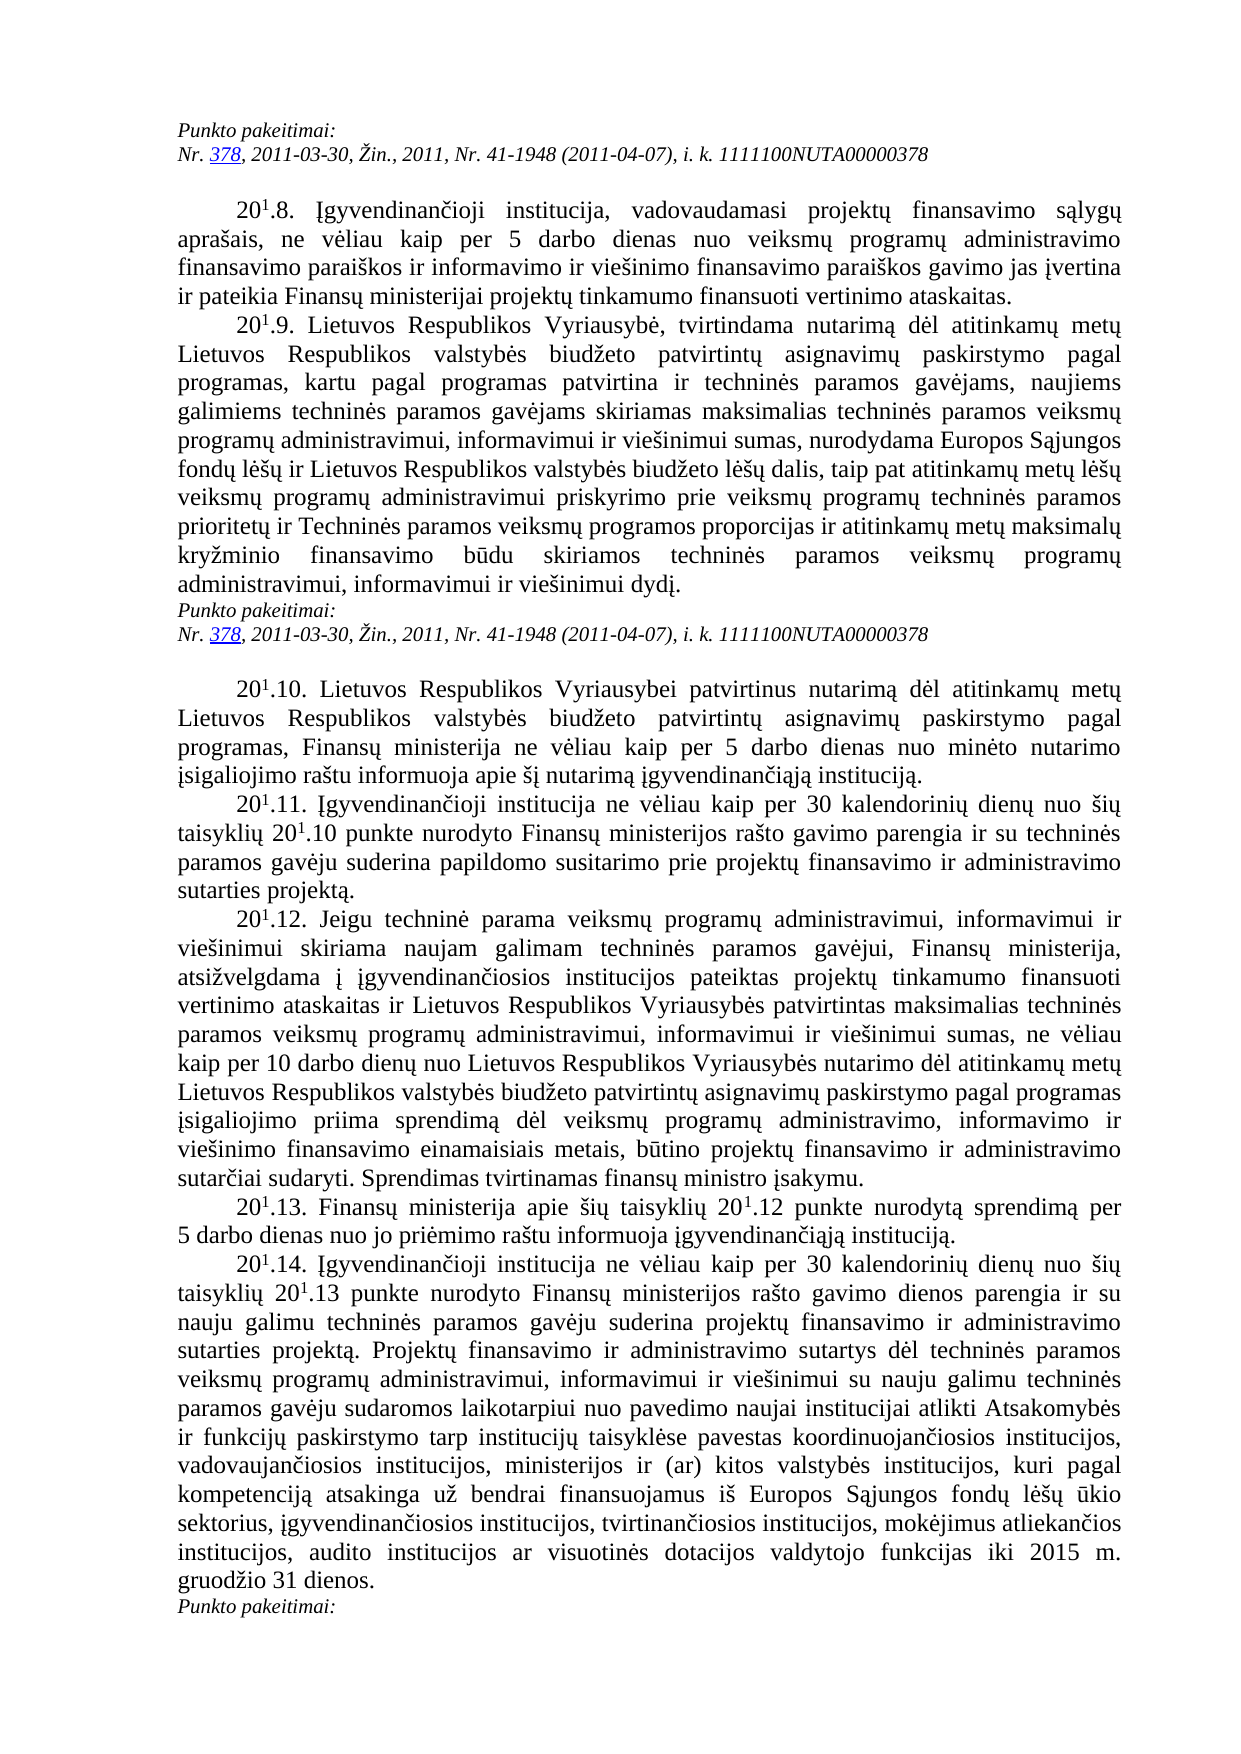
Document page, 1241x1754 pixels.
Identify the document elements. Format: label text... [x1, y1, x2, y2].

text 201.11. Įgyvendinančioji institucija ne vėliau kaip per 30 kalendorinių dienų nuo šių taisyklių 201.10 punkte nurodyto Finansų ministerijos rašto gavimo parengia ir su techninės paramos gavėju suderina papildomo susitarimo prie projektų finansavimo ir administravimo sutarties projektą. [177, 789, 1122, 904]
text 201.10. Lietuvos Respublikos Vyriausybei patvirtinus nutarimą dėl atitinkamų metų Lietuvos Respublikos valstybės biudžeto patvirtintų asignavimų paskirstymo pagal programas, Finansų ministerija ne vėliau kaip per 5 darbo dienas nuo minėto nutarimo įsigaliojimo raštu informuoja apie šį nutarimą įgyvendinančiąją instituciją. [177, 674, 1122, 789]
text 201.13. Finansų ministerija apie šių taisyklių 201.12 punkte nurodytą sprendimą per 5 darbo dienas nuo jo priėmimo raštu informuoja įgyvendinančiąją instituciją. [177, 1192, 1122, 1249]
text Punkto pakeitimai: [177, 118, 1122, 142]
text Nr. 378, 2011-03-30, Žin., 2011, Nr. 41-1948 (2011-04-07), i. k. 1111100NUTA00000378 [177, 142, 1122, 166]
text Punkto pakeitimai: [177, 1594, 1122, 1618]
text 201.8. Įgyvendinančioji institucija, vadovaudamasi projektų finansavimo sąlygų aprašais, ne vėliau kaip per 5 darbo dienas nuo veiksmų programų administravimo finansavimo paraiškos ir informavimo ir viešinimo finansavimo paraiškos gavimo jas įvertina ir pateikia Finansų ministerijai projektų tinkamumo finansuoti vertinimo ataskaitas. [177, 195, 1122, 310]
text 201.14. Įgyvendinančioji institucija ne vėliau kaip per 30 kalendorinių dienų nuo šių taisyklių 201.13 punkte nurodyto Finansų ministerijos rašto gavimo dienos parengia ir su nauju galimu techninės paramos gavėju suderina projektų finansavimo ir administravimo sutarties projektą. Projektų finansavimo ir administravimo sutartys dėl techninės paramos veiksmų programų administravimui, informavimui ir viešinimui su nauju galimu techninės paramos gavėju sudaromos laikotarpiui nuo pavedimo naujai institucijai atlikti Atsakomybės ir funkcijų paskirstymo tarp institucijų taisyklėse pavestas koordinuojančiosios institucijos, vadovaujančiosios institucijos, ministerijos ir (ar) kitos valstybės institucijos, kuri pagal kompetenciją atsakinga už bendrai finansuojamus iš Europos Sąjungos fondų lėšų ūkio sektorius, įgyvendinančiosios institucijos, tvirtinančiosios institucijos, mokėjimus atliekančios institucijos, audito institucijos ar visuotinės dotacijos valdytojo funkcijas iki 2015 m. gruodžio 31 dienos. [177, 1249, 1122, 1594]
text Punkto pakeitimai: [177, 597, 1122, 622]
text 201.12. Jeigu techninė parama veiksmų programų administravimui, informavimui ir viešinimui skiriama naujam galimam techninės paramos gavėjui, Finansų ministerija, atsižvelgdama į įgyvendinančiosios institucijos pateiktas projektų tinkamumo finansuoti vertinimo ataskaitas ir Lietuvos Respublikos Vyriausybės patvirtintas maksimalias techninės paramos veiksmų programų administravimui, informavimui ir viešinimui sumas, ne vėliau kaip per 10 darbo dienų nuo Lietuvos Respublikos Vyriausybės nutarimo dėl atitinkamų metų Lietuvos Respublikos valstybės biudžeto patvirtintų asignavimų paskirstymo pagal programas įsigaliojimo priima sprendimą dėl veiksmų programų administravimo, informavimo ir viešinimo finansavimo einamaisiais metais, būtino projektų finansavimo ir administravimo sutarčiai sudaryti. Sprendimas tvirtinamas finansų ministro įsakymu. [177, 904, 1122, 1192]
text 201.9. Lietuvos Respublikos Vyriausybė, tvirtindama nutarimą dėl atitinkamų metų Lietuvos Respublikos valstybės biudžeto patvirtintų asignavimų paskirstymo pagal programas, kartu pagal programas patvirtina ir techninės paramos gavėjams, naujiems galimiems techninės paramos gavėjams skiriamas maksimalias techninės paramos veiksmų programų administravimui, informavimui ir viešinimui sumas, nurodydama Europos Sąjungos fondų lėšų ir Lietuvos Respublikos valstybės biudžeto lėšų dalis, taip pat atitinkamų metų lėšų veiksmų programų administravimui priskyrimo prie veiksmų programų techninės paramos prioritetų ir Techninės paramos veiksmų programos proporcijas ir atitinkamų metų maksimalų kryžminio finansavimo būdu skiriamos techninės paramos veiksmų programų administravimui, informavimui ir viešinimui dydį. [177, 310, 1122, 597]
text Nr. 378, 2011-03-30, Žin., 2011, Nr. 41-1948 (2011-04-07), i. k. 1111100NUTA00000378 [177, 622, 1122, 646]
